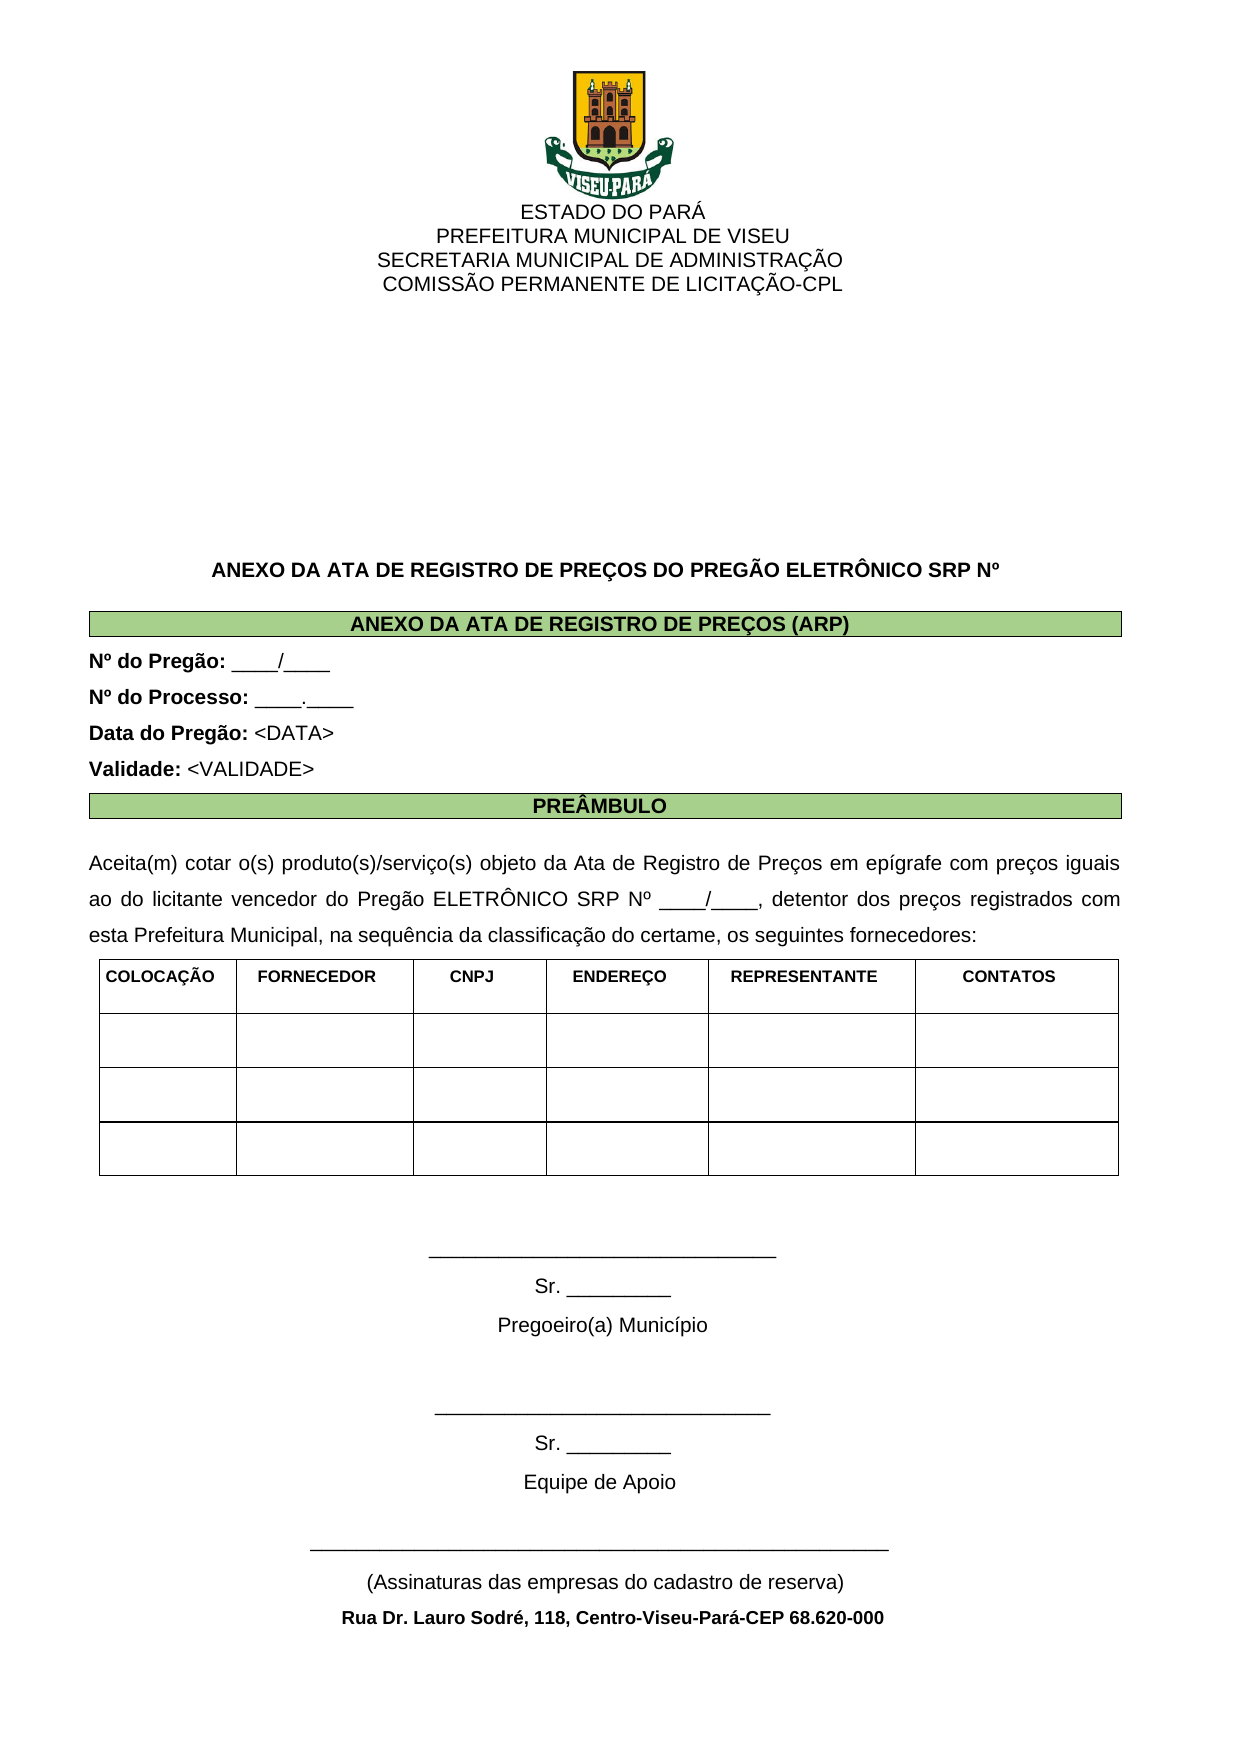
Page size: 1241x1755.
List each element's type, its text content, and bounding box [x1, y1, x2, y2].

table_cell [547, 1123, 708, 1175]
text PREÂMBULO [90, 794, 1121, 818]
table_cell [100, 1068, 236, 1121]
table_cell [916, 1123, 1118, 1175]
text ANEXO DA ATA DE REGISTRO DE PREÇOS (ARP) [90, 612, 1121, 636]
text ANEXO DA ATA DE REGISTRO DE PREÇOS DO PREGÃO ELETRÔNICO SRP Nº [89, 558, 1122, 582]
table_header REPRESENTANTE [709, 960, 915, 1013]
table_cell [709, 1123, 915, 1175]
text (Assinaturas das empresas do cadastro de reserva) [89, 1569, 1122, 1593]
text Equipe de Apoio [89, 1470, 1122, 1494]
table_cell [709, 1014, 915, 1067]
text Sr. _________ [89, 1274, 1122, 1298]
text Data do Pregão: <DATA> [89, 721, 1122, 745]
table_cell [916, 1014, 1118, 1067]
subtitle __________________________________________________ [89, 1528, 1122, 1552]
table_cell [237, 1123, 413, 1175]
table_cell [100, 1123, 236, 1175]
table_cell [414, 1123, 546, 1175]
text ______________________________ [89, 1234, 1122, 1258]
table_cell [237, 1014, 413, 1067]
text _____________________________ [89, 1391, 1122, 1415]
table_header FORNECEDOR [237, 960, 413, 1013]
table_cell [100, 1014, 236, 1067]
table_cell [547, 1068, 708, 1121]
table_cell [916, 1068, 1118, 1121]
table_header COLOCAÇÃO [100, 960, 236, 1013]
text Nº do Pregão: ____/____ [89, 649, 1122, 673]
table_cell [414, 1068, 546, 1121]
text Aceita(m) cotar o(s) produto(s)/serviço(s) objeto da Ata de Registro de Preços em epígrafe com preços iguais ao do licitante vencedor do Pregão ELETRÔNICO SRP Nº ____/____, detentor dos preços registrados com esta Prefeitura Municipal, na sequência da classificação do certame, os seguintes fornecedores: [89, 851, 1122, 947]
text Nº do Processo: ____.____ [89, 685, 1122, 709]
text Sr. _________ [89, 1431, 1122, 1454]
table_header ENDEREÇO [547, 960, 708, 1013]
table_header CONTATOS [916, 960, 1118, 1013]
table_cell [547, 1014, 708, 1067]
table_cell [414, 1014, 546, 1067]
table_cell [237, 1068, 413, 1121]
text Validade: <VALIDADE> [89, 757, 1122, 781]
table_header CNPJ [414, 960, 546, 1013]
text Pregoeiro(a) Município [89, 1313, 1122, 1337]
table_cell [709, 1068, 915, 1121]
